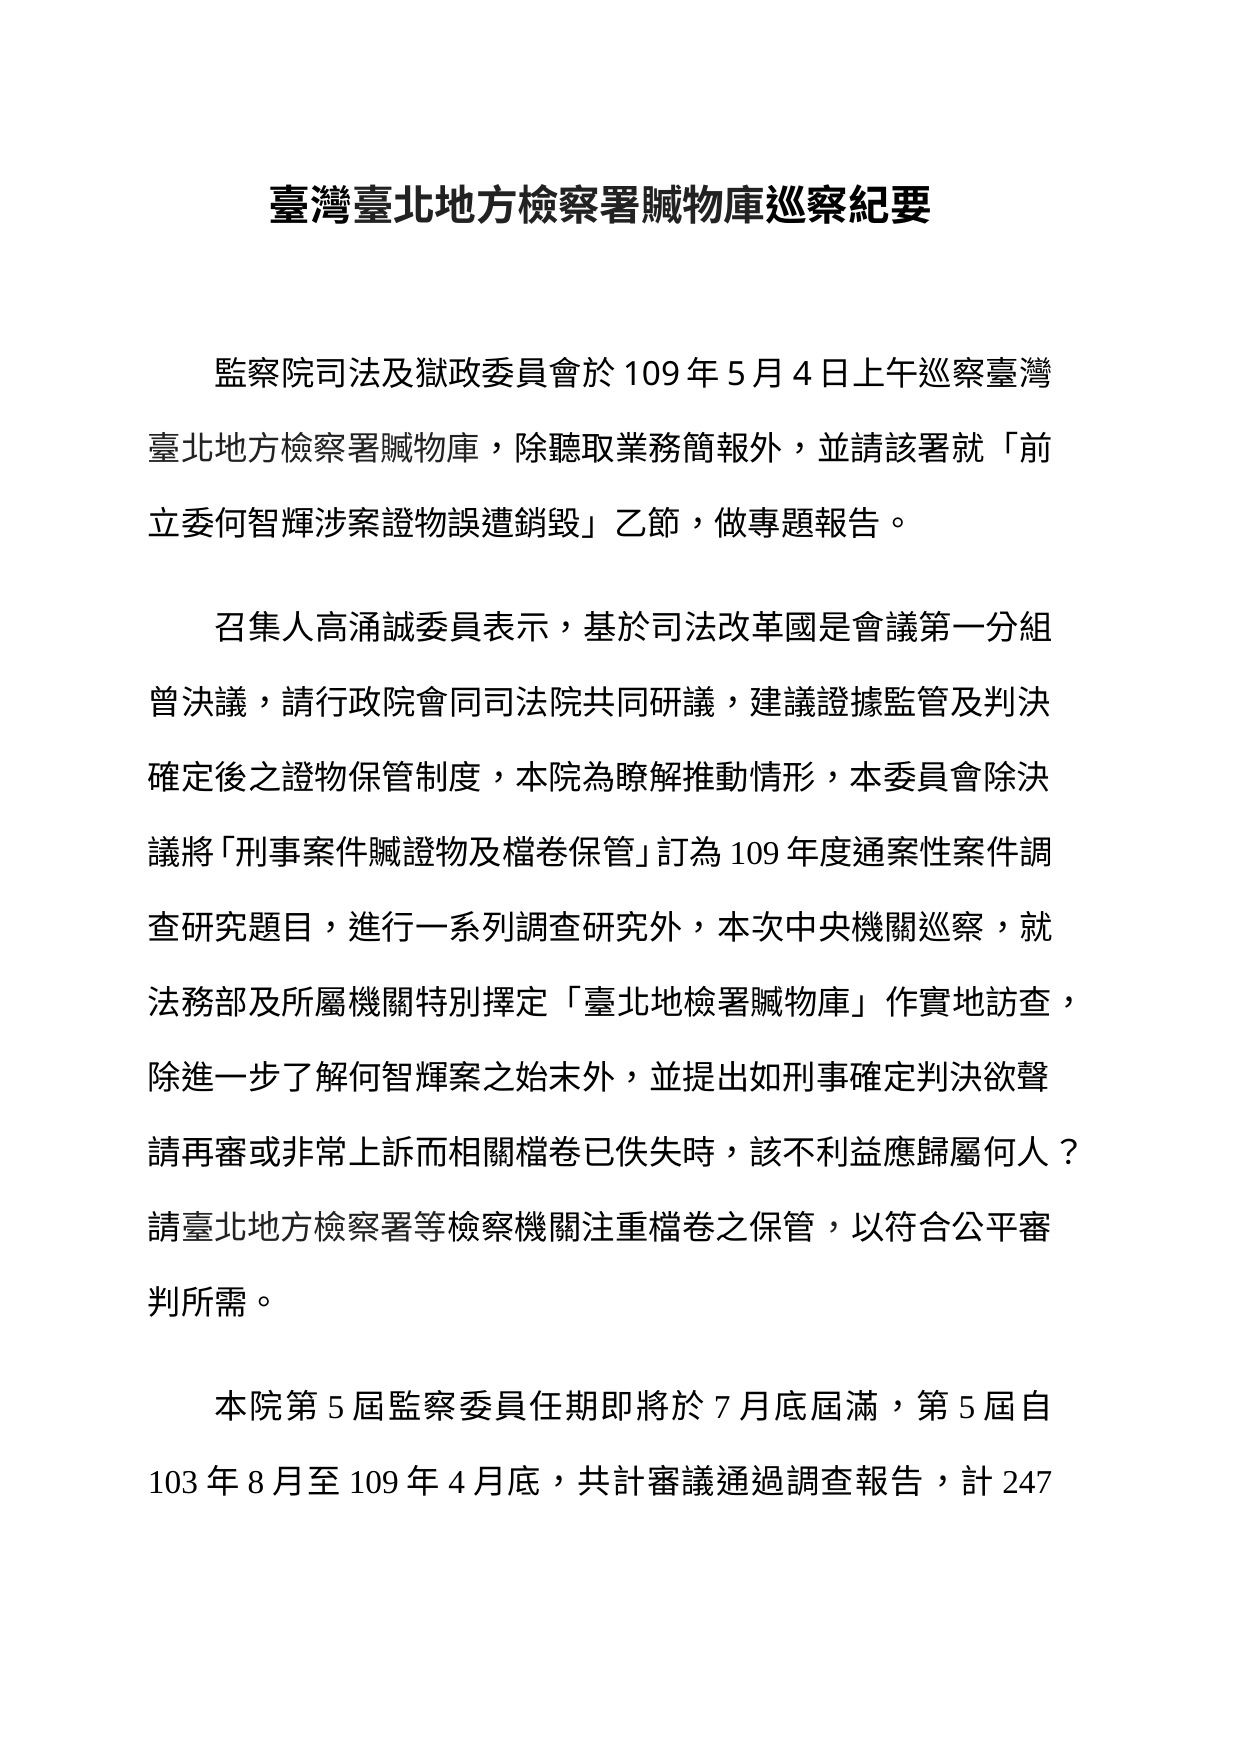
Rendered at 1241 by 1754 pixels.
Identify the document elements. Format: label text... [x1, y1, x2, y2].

text 臺灣臺北地方檢察署贓物庫巡察紀要 [148, 164, 1053, 239]
text 監察院司法及獄政委員會於109年5月4日上午巡察臺灣臺北地方檢察署贓物庫，除聽取業務簡報外，並請該署就「前立委何智輝涉案證物誤遭銷毀」乙節，做專題報告。 [148, 333, 1053, 558]
text 本院第5屆監察委員任期即將於7月底屆滿，第5屆自103年8月至109年4月底，共計審議通過調查報告，計247案，糾正案件40案。而調查報告之函請改善案至目前尚未結案有85案，涉及法務部及所屬業務者有40案，其中「獄政類」13案、「法務類」12案、「檢察類」12案、「司法風紀類」3案。另本委員會第5屆糾正案件40案，目前尚未結案者仍有13案，被糾正機關有監獄、看守所、少觀所、原少輔院、矯正署及法務部等。上開未結之糾正案及函請改善案，請法務部及所屬於限期內儘速提出改善措施。 [148, 1367, 1053, 1517]
text 召集人高涌誠委員表示，基於司法改革國是會議第一分組曾決議，請行政院會同司法院共同研議，建議證據監管及判決確定後之證物保管制度，本院為瞭解推動情形，本委員會除決議將「刑事案件贓證物及檔卷保管」訂為109年度通案性案件調查研究題目，進行一系列調查研究外，本次中央機關巡察，就法務部及所屬機關特別擇定「臺北地檢署贓物庫」作實地訪查，除進一步了解何智輝案之始末外，並提出如刑事確定判決欲聲請再審或非常上訴而相關檔卷已佚失時，該不利益應歸屬何人？請臺北地方檢察署等檢察機關注重檔卷之保管，以符合公平審判所需。 [148, 587, 1053, 1337]
